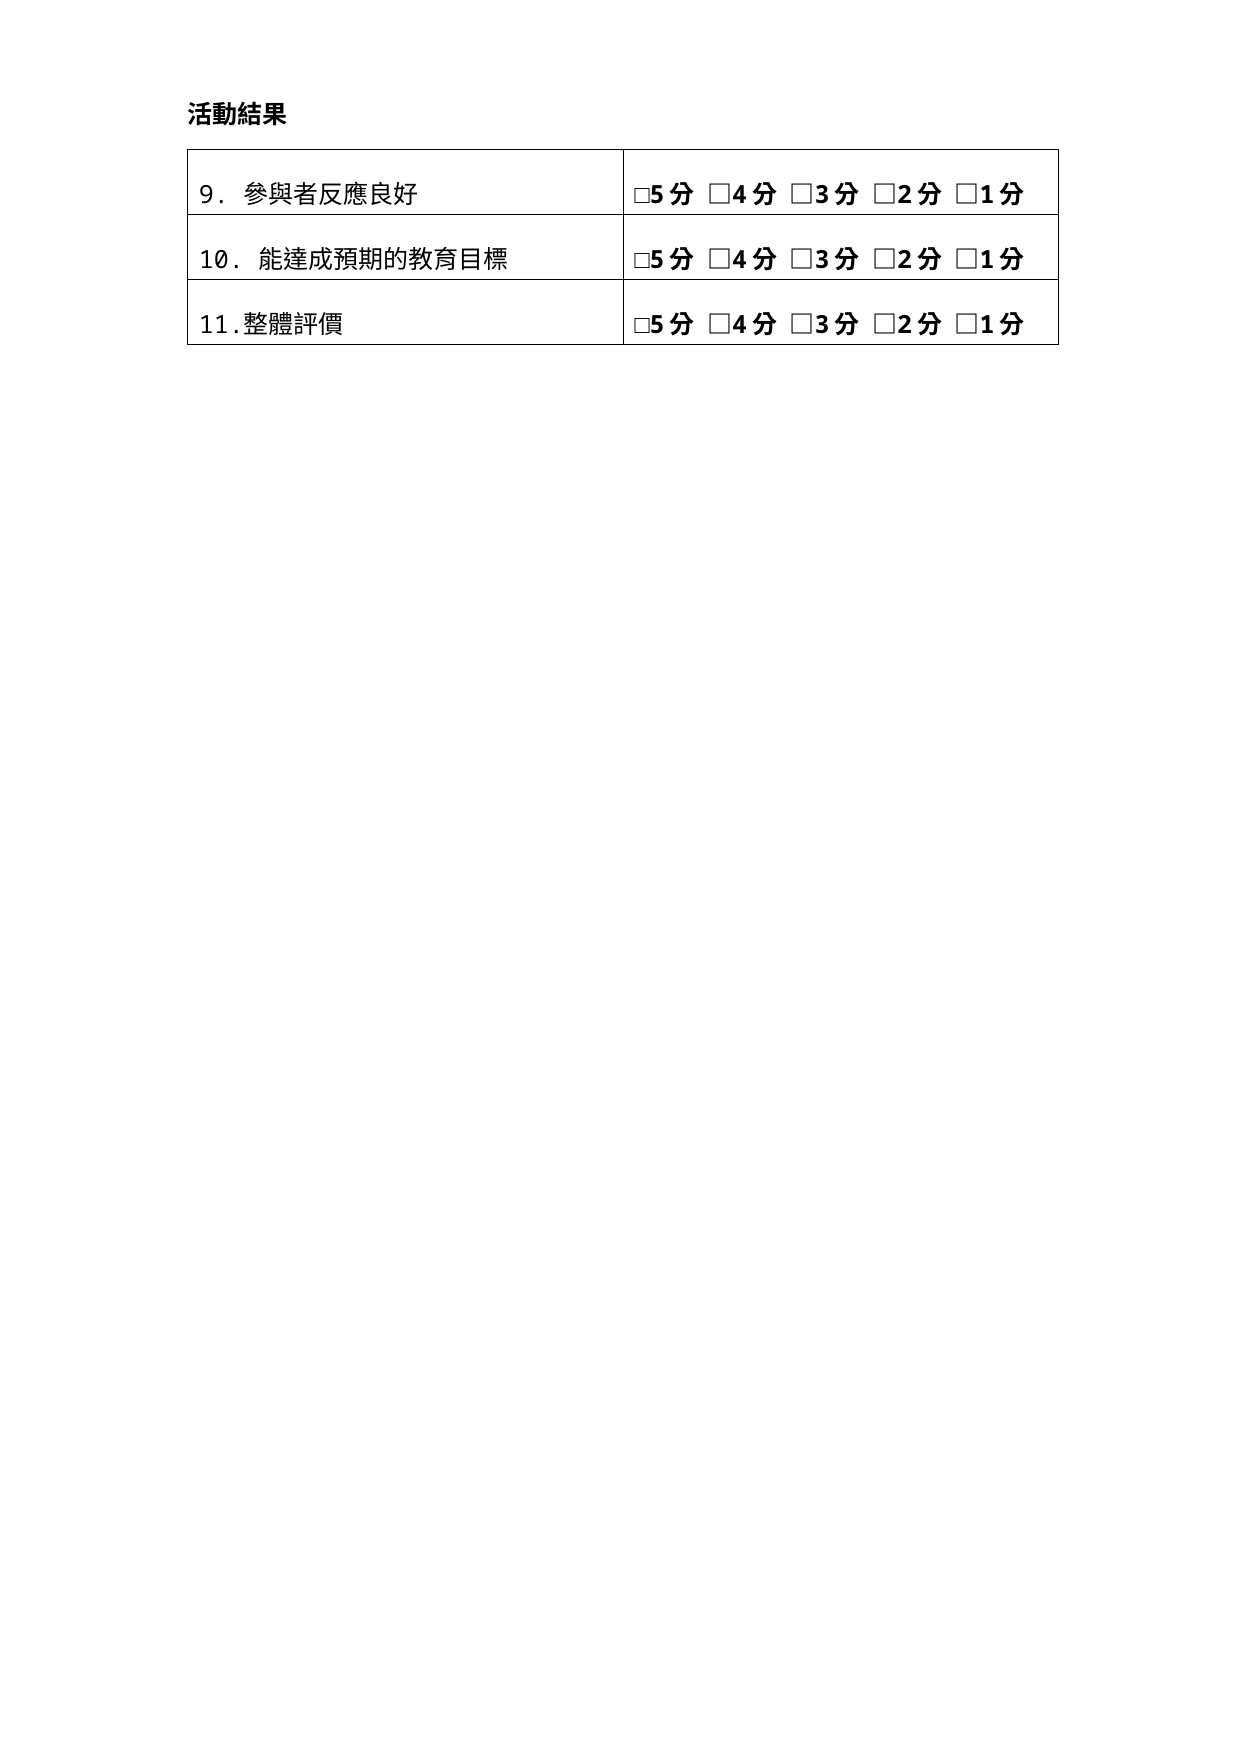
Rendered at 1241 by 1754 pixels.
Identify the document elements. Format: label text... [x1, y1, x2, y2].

table_cell □5分 □4分 □3分 □2分 □1分 [624, 215, 1058, 279]
table_cell □5分 □4分 □3分 □2分 □1分 [624, 280, 1058, 344]
table_cell 11.整體評價 [188, 280, 623, 344]
text 活動結果 [187, 89, 1053, 131]
table_header □5分 □4分 □3分 □2分 □1分 [624, 150, 1058, 214]
table_cell 10. 能達成預期的教育目標 [188, 215, 623, 279]
table_header 9. 參與者反應良好 [188, 150, 623, 214]
